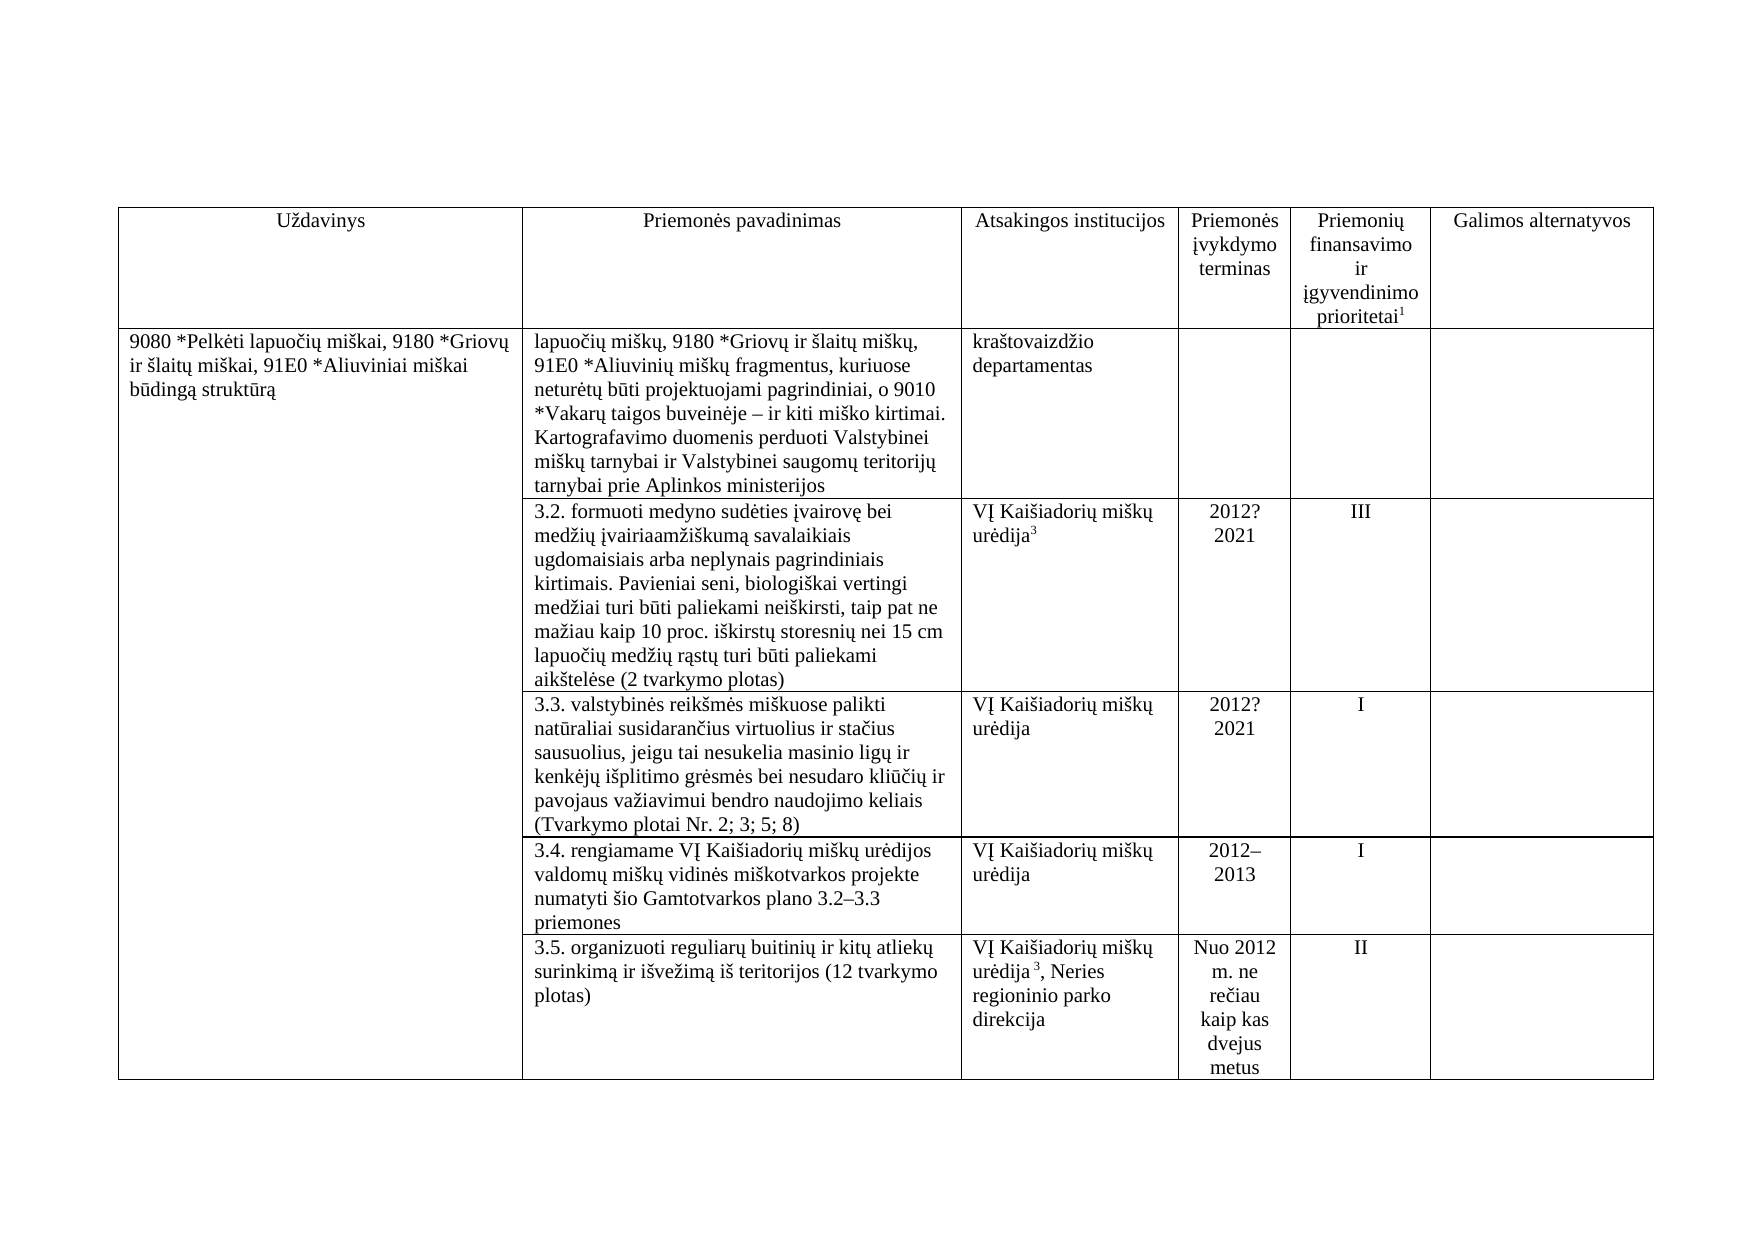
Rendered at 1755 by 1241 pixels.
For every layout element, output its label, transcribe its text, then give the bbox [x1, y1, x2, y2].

table_cell [1431, 329, 1653, 497]
table_cell VĮ Kaišiadorių miškų urėdija3 [962, 499, 1178, 691]
table_cell [1431, 692, 1653, 836]
table_header Priemonės pavadinimas [523, 208, 961, 328]
table_cell VĮ Kaišiadorių miškų urėdija [962, 692, 1178, 836]
table_cell I [1291, 692, 1430, 836]
table_cell 9080 *Pelkėti lapuočių miškai, 9180 *Griovų ir šlaitų miškai, 91E0 *Aliuviniai miškai būdingą struktūrą [119, 329, 522, 1079]
table_header Atsakingos institucijos [962, 208, 1178, 328]
table_cell [1431, 499, 1653, 691]
table_cell [1431, 838, 1653, 934]
table_cell [1431, 935, 1653, 1079]
table_cell VĮ Kaišiadorių miškų urėdija [962, 838, 1178, 934]
table_cell II [1291, 935, 1430, 1079]
table_cell 3.4. rengiamame VĮ Kaišiadorių miškų urėdijos valdomų miškų vidinės miškotvarkos projekte numatyti šio Gamtotvarkos plano 3.2–3.3 priemones [523, 838, 961, 934]
table_header Priemonės įvykdymo terminas [1179, 208, 1290, 328]
table_cell 3.2. formuoti medyno sudėties įvairovę bei medžių įvairiaamžiškumą savalaikiais ugdomaisiais arba neplynais pagrindiniais kirtimais. Pavieniai seni, biologiškai vertingi medžiai turi būti paliekami neiškirsti, taip pat ne mažiau kaip 10 proc. iškirstų storesnių nei 15 cm lapuočių medžių rąstų turi būti paliekami aikštelėse (2 tvarkymo plotas) [523, 499, 961, 691]
table_cell 3.3. valstybinės reikšmės miškuose palikti natūraliai susidarančius virtuolius ir stačius sausuolius, jeigu tai nesukelia masinio ligų ir kenkėjų išplitimo grėsmės bei nesudaro kliūčių ir pavojaus važiavimui bendro naudojimo keliais (Tvarkymo plotai Nr. 2; 3; 5; 8) [523, 692, 961, 836]
table_cell 2012–2013 [1179, 838, 1290, 934]
table_cell 3.5. organizuoti reguliarų buitinių ir kitų atliekų surinkimą ir išvežimą iš teritorijos (12 tvarkymo plotas) [523, 935, 961, 1079]
table_cell 2012?2021 [1179, 692, 1290, 836]
table_header Priemonių finansavimo ir įgyvendinimo prioritetai1 [1291, 208, 1430, 328]
table_cell [1179, 329, 1290, 497]
table_cell I [1291, 838, 1430, 934]
table_header Uždavinys [119, 208, 522, 328]
table_cell kraštovaizdžio departamentas [962, 329, 1178, 497]
table_cell Nuo 2012 m. ne rečiau kaip kas dvejus metus [1179, 935, 1290, 1079]
table_header Galimos alternatyvos [1431, 208, 1653, 328]
table_cell [1291, 329, 1430, 497]
table_cell III [1291, 499, 1430, 691]
table_cell VĮ Kaišiadorių miškų urėdija 3, Neries regioninio parko direkcija [962, 935, 1178, 1079]
table_cell 2012?2021 [1179, 499, 1290, 691]
table_cell lapuočių miškų, 9180 *Griovų ir šlaitų miškų, 91E0 *Aliuvinių miškų fragmentus, kuriuose neturėtų būti projektuojami pagrindiniai, o 9010 *Vakarų taigos buveinėje – ir kiti miško kirtimai. Kartografavimo duomenis perduoti Valstybinei miškų tarnybai ir Valstybinei saugomų teritorijų tarnybai prie Aplinkos ministerijos [523, 329, 961, 497]
